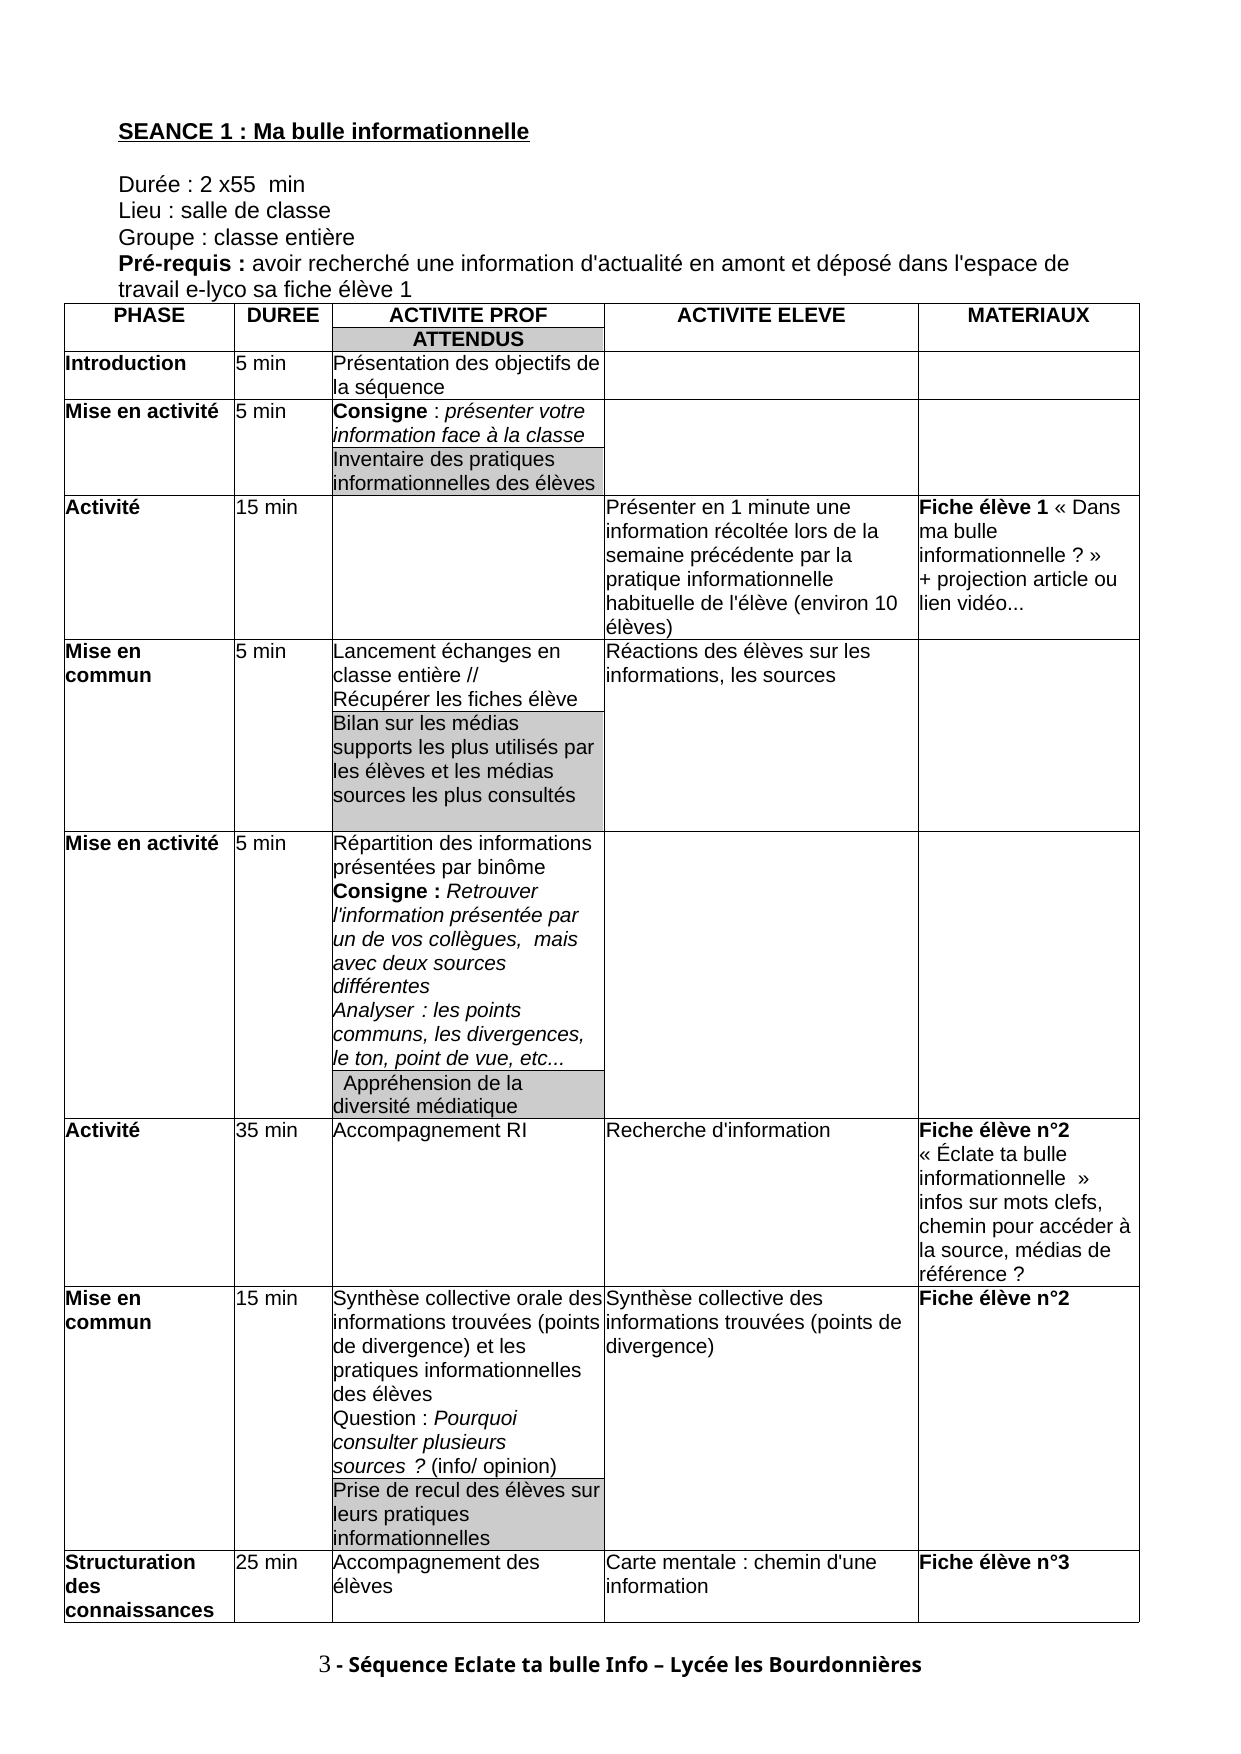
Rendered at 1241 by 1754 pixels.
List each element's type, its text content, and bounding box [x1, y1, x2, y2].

table_cell [919, 832, 1139, 1118]
table_cell Mise en commun [65, 640, 234, 831]
table_cell [605, 832, 918, 1118]
table_cell Présentation des objectifs de la séquence [333, 352, 604, 399]
table_cell Mise en activité [65, 400, 234, 495]
text Durée : 2 x55 min [118, 171, 1122, 197]
table_cell 35 min [235, 1119, 332, 1286]
table_header ACTIVITE ELEVE [605, 304, 918, 351]
table_cell 5 min [235, 352, 332, 399]
text Groupe : classe entière [118, 223, 1122, 250]
table_cell 5 min [235, 832, 332, 1118]
table_header MATERIAUX [919, 304, 1139, 351]
table_cell Mise en activité [65, 832, 234, 1118]
table_cell [333, 496, 604, 639]
table_header DUREE [235, 304, 332, 351]
table_cell Activité [65, 496, 234, 639]
table_cell [605, 352, 918, 399]
table_cell 5 min [235, 400, 332, 495]
table_cell Accompagnement RI [333, 1119, 604, 1286]
table_cell Répartition des informations présentées par binôme Consigne : Retrouver l'information présentée par un de vos collègues, mais avec deux sources différentes Analyser : les points communs, les divergences, le ton, point de vue, etc... [333, 832, 604, 1070]
table_cell Accompagnement des élèves [333, 1551, 604, 1622]
table_cell Présenter en 1 minute une information récoltée lors de la semaine précédente par la pratique informationnelle habituelle de l'élève (environ 10 élèves) [605, 496, 918, 639]
table_cell Prise de recul des élèves sur leurs pratiques informationnelles [333, 1479, 604, 1550]
table_cell Fiche élève n°3 [919, 1551, 1139, 1622]
table_cell [919, 352, 1139, 399]
table_cell Lancement échanges en classe entière // Récupérer les fiches élève [333, 640, 604, 711]
table_cell Introduction [65, 352, 234, 399]
text SEANCE 1 : Ma bulle informationnelle [118, 118, 1122, 144]
table_header ACTIVITE PROF [333, 304, 604, 327]
table_cell 5 min [235, 640, 332, 831]
table_cell 15 min [235, 1287, 332, 1550]
table_cell Fiche élève n°2 [919, 1287, 1139, 1550]
table_header PHASE [65, 304, 234, 351]
table_cell Fiche élève n°2 « Éclate ta bulle informationnelle » infos sur mots clefs, chemin pour accéder à la source, médias de référence ? [919, 1119, 1139, 1286]
table_cell Carte mentale : chemin d'une information [605, 1551, 918, 1622]
table_cell Réactions des élèves sur les informations, les sources [605, 640, 918, 831]
table_cell [605, 400, 918, 495]
table_cell Appréhension de la diversité médiatique [333, 1071, 604, 1118]
text Pré-requis : avoir recherché une information d'actualité en amont et déposé dans l'espace de travail e-lyco sa fiche élève 1 [118, 250, 1122, 303]
table_cell Synthèse collective orale des informations trouvées (points de divergence) et les pratiques informationnelles des élèves Question : Pourquoi consulter plusieurs sources ? (info/ opinion) [333, 1287, 604, 1478]
table_cell Recherche d'information [605, 1119, 918, 1286]
table_cell 15 min [235, 496, 332, 639]
table_cell Structuration des connaissances [65, 1551, 234, 1622]
text Lieu : salle de classe [118, 197, 1122, 223]
table_cell Mise en commun [65, 1287, 234, 1550]
table_cell Consigne : présenter votre information face à la classe [333, 400, 604, 447]
table_cell [919, 640, 1139, 831]
table_cell Synthèse collective des informations trouvées (points de divergence) [605, 1287, 918, 1550]
table_cell Fiche élève 1 « Dans ma bulle informationnelle ? » + projection article ou lien vidéo... [919, 496, 1139, 639]
table_cell Activité [65, 1119, 234, 1286]
table_cell [919, 400, 1139, 495]
table_cell 25 min [235, 1551, 332, 1622]
